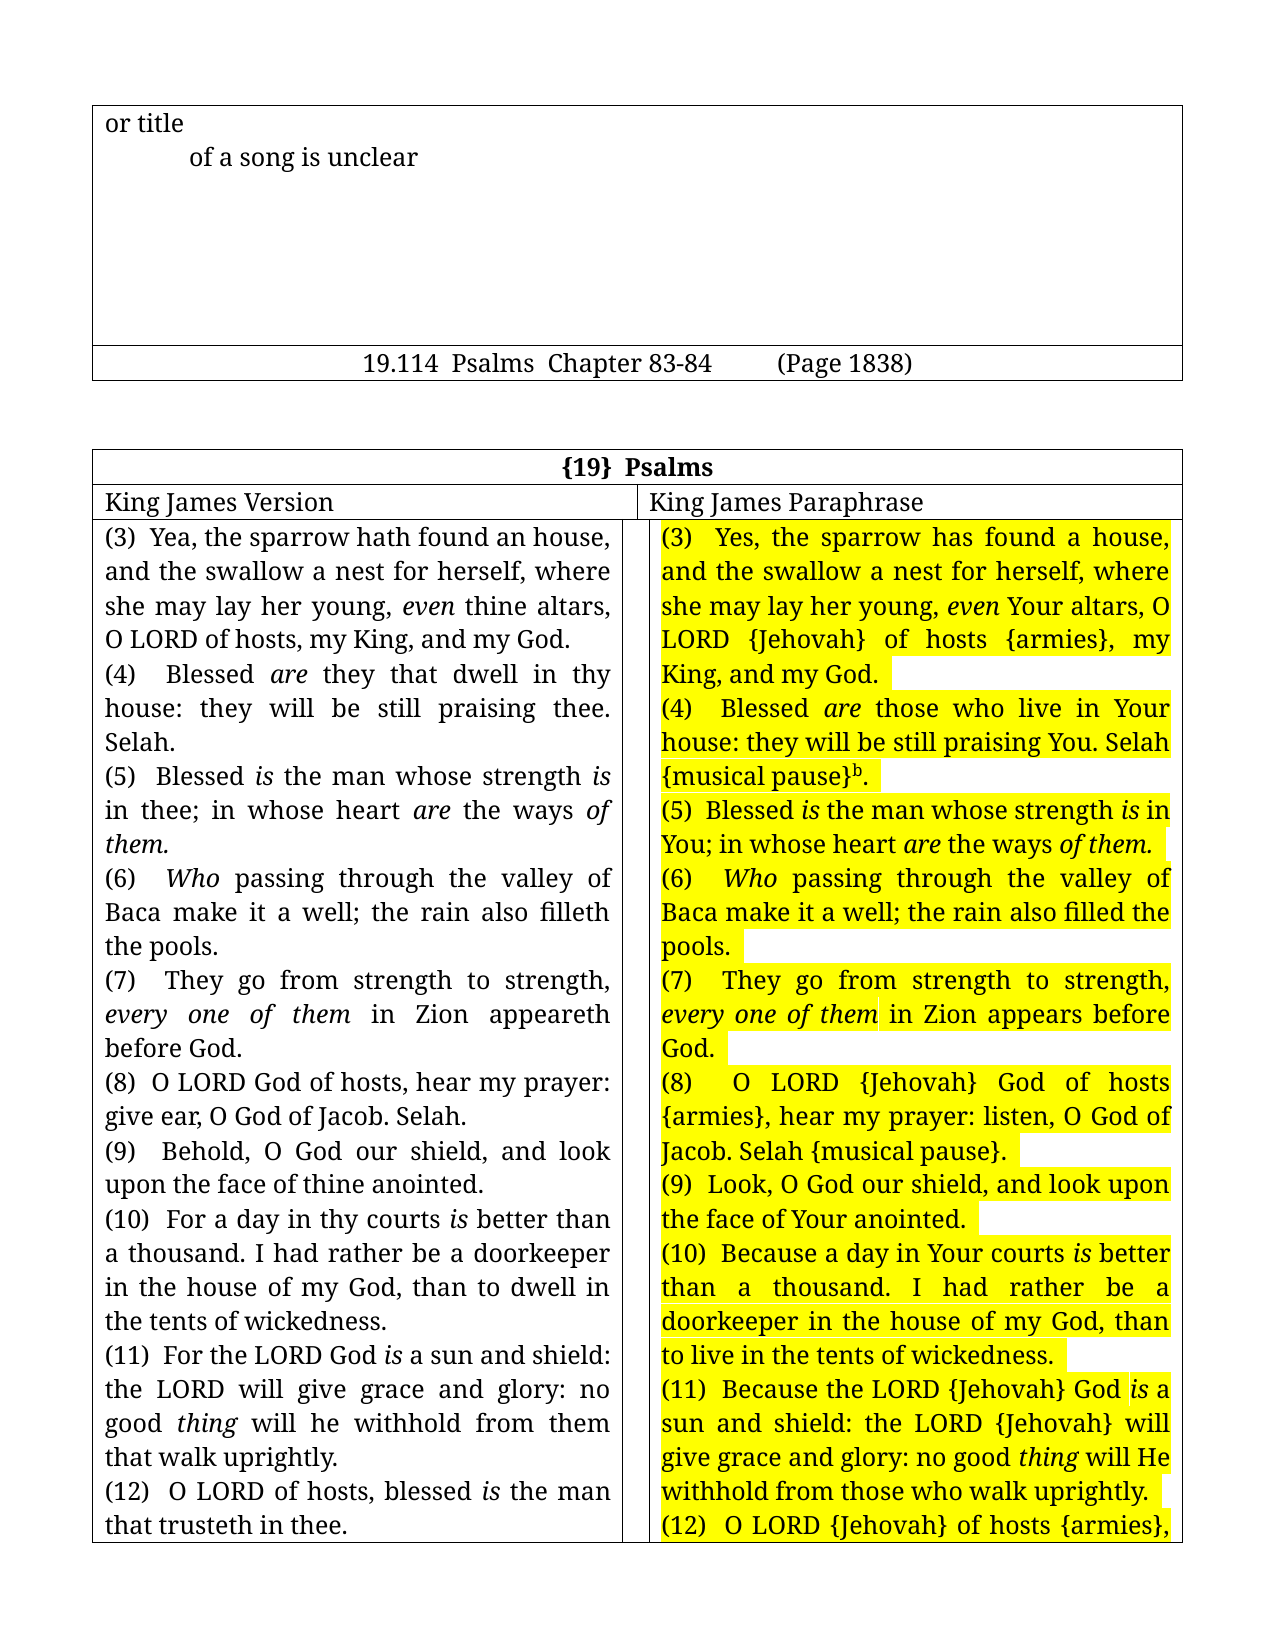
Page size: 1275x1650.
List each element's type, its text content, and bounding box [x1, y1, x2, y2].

table_cell [623, 520, 649, 1542]
table_cell 19.114 Psalms Chapter 83-84 (Page 1838) [93, 346, 1182, 379]
table_header {19} Psalms [93, 450, 1182, 484]
table_cell (3) Yea, the sparrow hath found an house, and the swallow a nest for herself, where she may lay her young, even thine altars, O LORD of hosts, my King, and my God. (4) Blessed are they that dwell in thy house: they will be still praising thee. Selah. (5) Blessed is the man whose strength is in thee; in whose heart are the ways of them. (6) Who passing through the valley of Baca make it a well; the rain also filleth the pools. (7) They go from strength to strength, every one of them in Zion appeareth before God. (8) O LORD God of hosts, hear my prayer: give ear, O God of Jacob. Selah. (9) Behold, O God our shield, and look upon the face of thine anointed. (10) For a day in thy courts is better than a thousand. I had rather be a doorkeeper in the house of my God, than to dwell in the tents of wickedness. (11) For the LORD God is a sun and shield: the LORD will give grace and glory: no good thing will he withhold from them that walk uprightly. (12) O LORD of hosts, blessed is the man that trusteth in thee. [93, 520, 622, 1542]
table_cell (3) Yes, the sparrow has found a house, and the swallow a nest for herself, where she may lay her young, even Your altars, O LORD {Jehovah} of hosts {armies}, my King, and my God. (4) Blessed are those who live in Your house: they will be still praising You. Selah {musical pause}b. (5) Blessed is the man whose strength is in You; in whose heart are the ways of them. (6) Who passing through the valley of Baca make it a well; the rain also filled the pools. (7) They go from strength to strength, every one of them in Zion appears before God. (8) O LORD {Jehovah} God of hosts {armies}, hear my prayer: listen, O God of Jacob. Selah {musical pause}. (9) Look, O God our shield, and look upon the face of Your anointed. (10) Because a day in Your courts is better than a thousand. I had rather be a doorkeeper in the house of my God, than to live in the tents of wickedness. (11) Because the LORD {Jehovah} God is a sun and shield: the LORD {Jehovah} will give grace and glory: no good thing will He withhold from those who walk uprightly. (12) O LORD {Jehovah} of hosts {armies}, [650, 520, 1182, 1542]
table_cell King James Paraphrase [638, 485, 1182, 519]
table_cell 83:8a- Selah {סלה} - musical pause 84:0a - upon Gittith {על הגתית} - Harp - as with other titles whether this is actually a harp or title of a song is unclear [93, 106, 1182, 344]
table_cell King James Version [93, 485, 637, 519]
